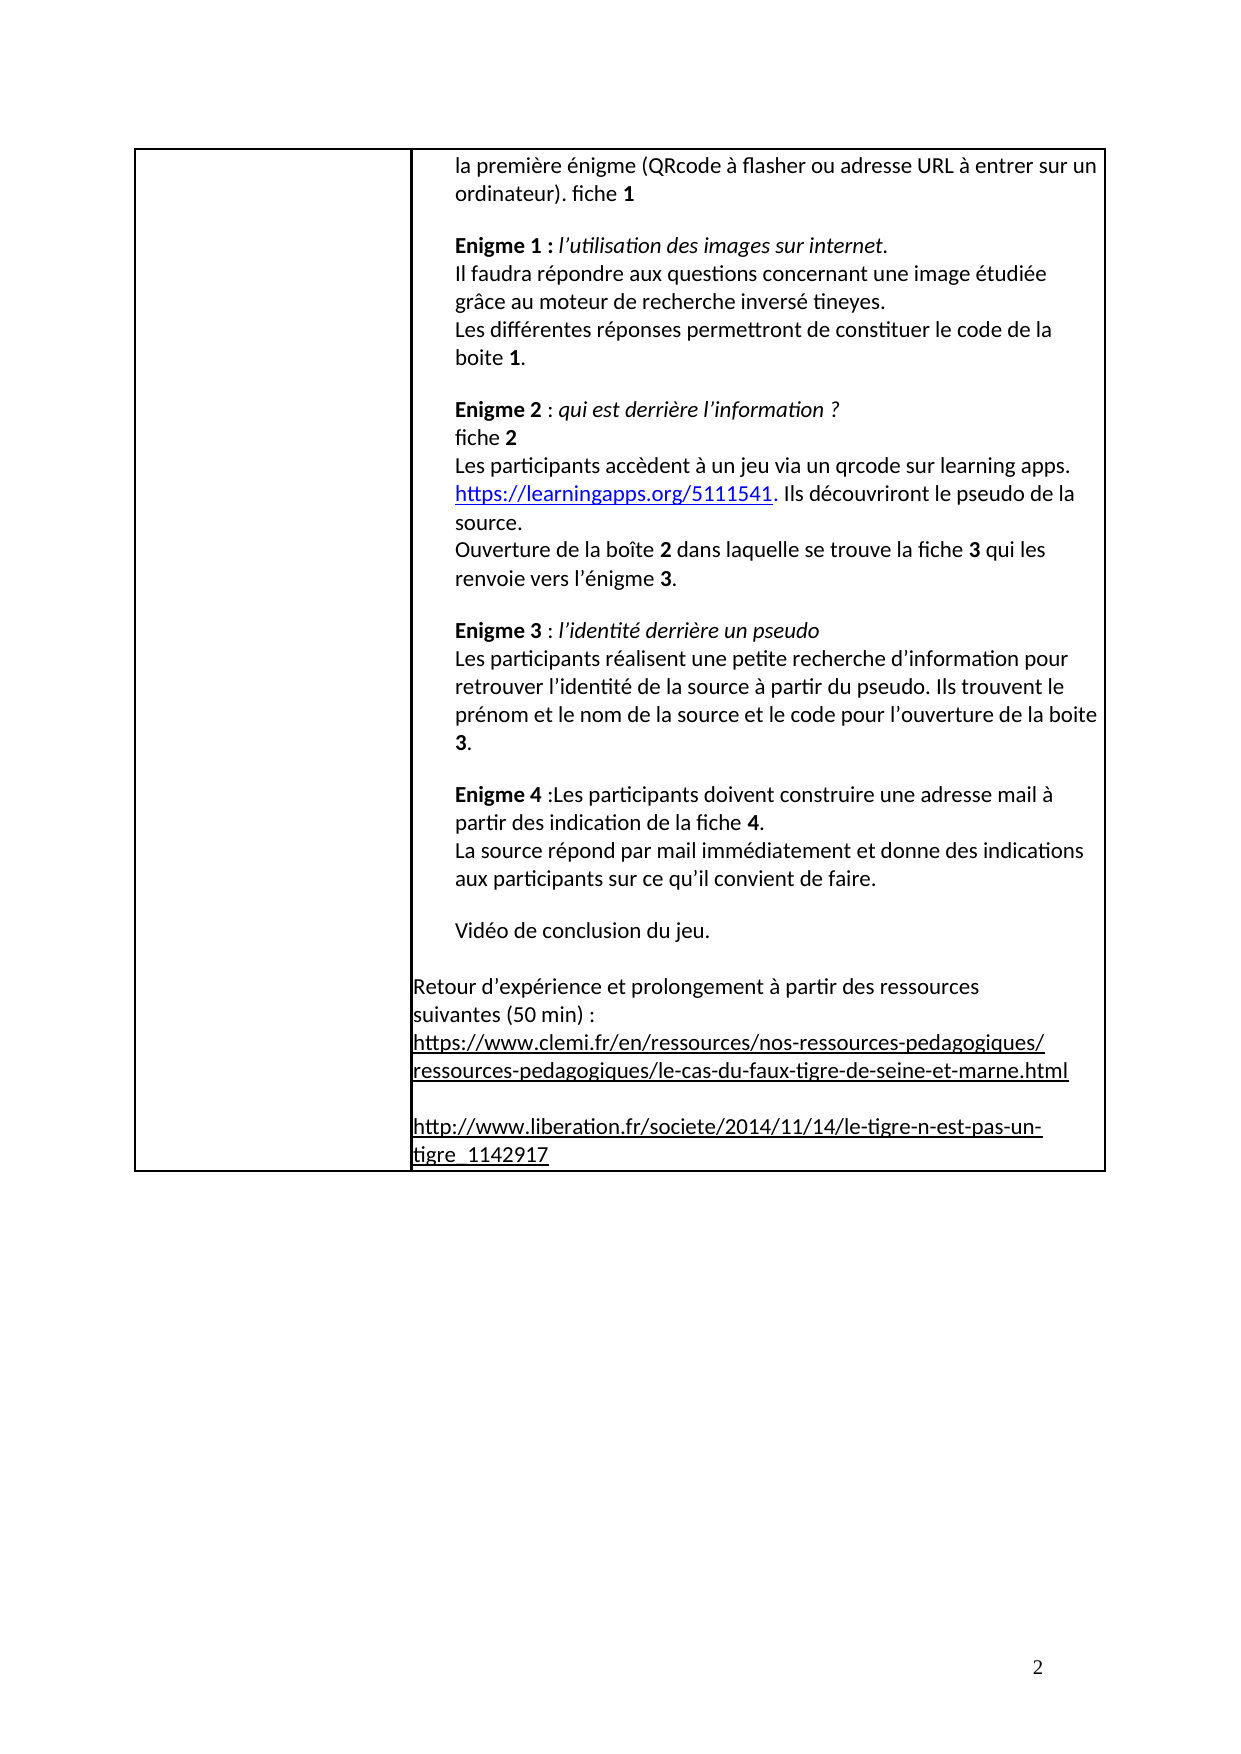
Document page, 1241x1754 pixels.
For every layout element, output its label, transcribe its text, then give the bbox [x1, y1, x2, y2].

table_cell la première énigme (QRcode à flasher ou adresse URL à entrer sur un ordinateur). fiche 1 Enigme 1 : l’utilisation des images sur internet. Il faudra répondre aux questions concernant une image étudiée grâce au moteur de recherche inversé tineyes. Les différentes réponses permettront de constituer le code de la boite 1. Enigme 2 : qui est derrière l’information ? fiche 2 Les participants accèdent à un jeu via un qrcode sur learning apps. https://learningapps.org/5111541. Ils découvriront le pseudo de la source. Ouverture de la boîte 2 dans laquelle se trouve la fiche 3 qui les renvoie vers l’énigme 3. Enigme 3 : l’identité derrière un pseudo Les participants réalisent une petite recherche d’information pour retrouver l’identité de la source à partir du pseudo. Ils trouvent le prénom et le nom de la source et le code pour l’ouverture de la boite 3. Enigme 4 :Les participants doivent construire une adresse mail à partir des indication de la fiche 4. La source répond par mail immédiatement et donne des indications aux participants sur ce qu’il convient de faire. Vidéo de conclusion du jeu. Retour d’expérience et prolongement à partir des ressources suivantes (50 min) : https://www.clemi.fr/en/ressources/nos-ressources-pedagogiques/ressources-pedagogiques/le-cas-du-faux-tigre-de-seine-et-marne.html http://www.liberation.fr/societe/2014/11/14/le-tigre-n-est-pas-un-tigre_1142917 [413, 150, 1104, 1170]
table_cell Descriptif [136, 150, 410, 1170]
